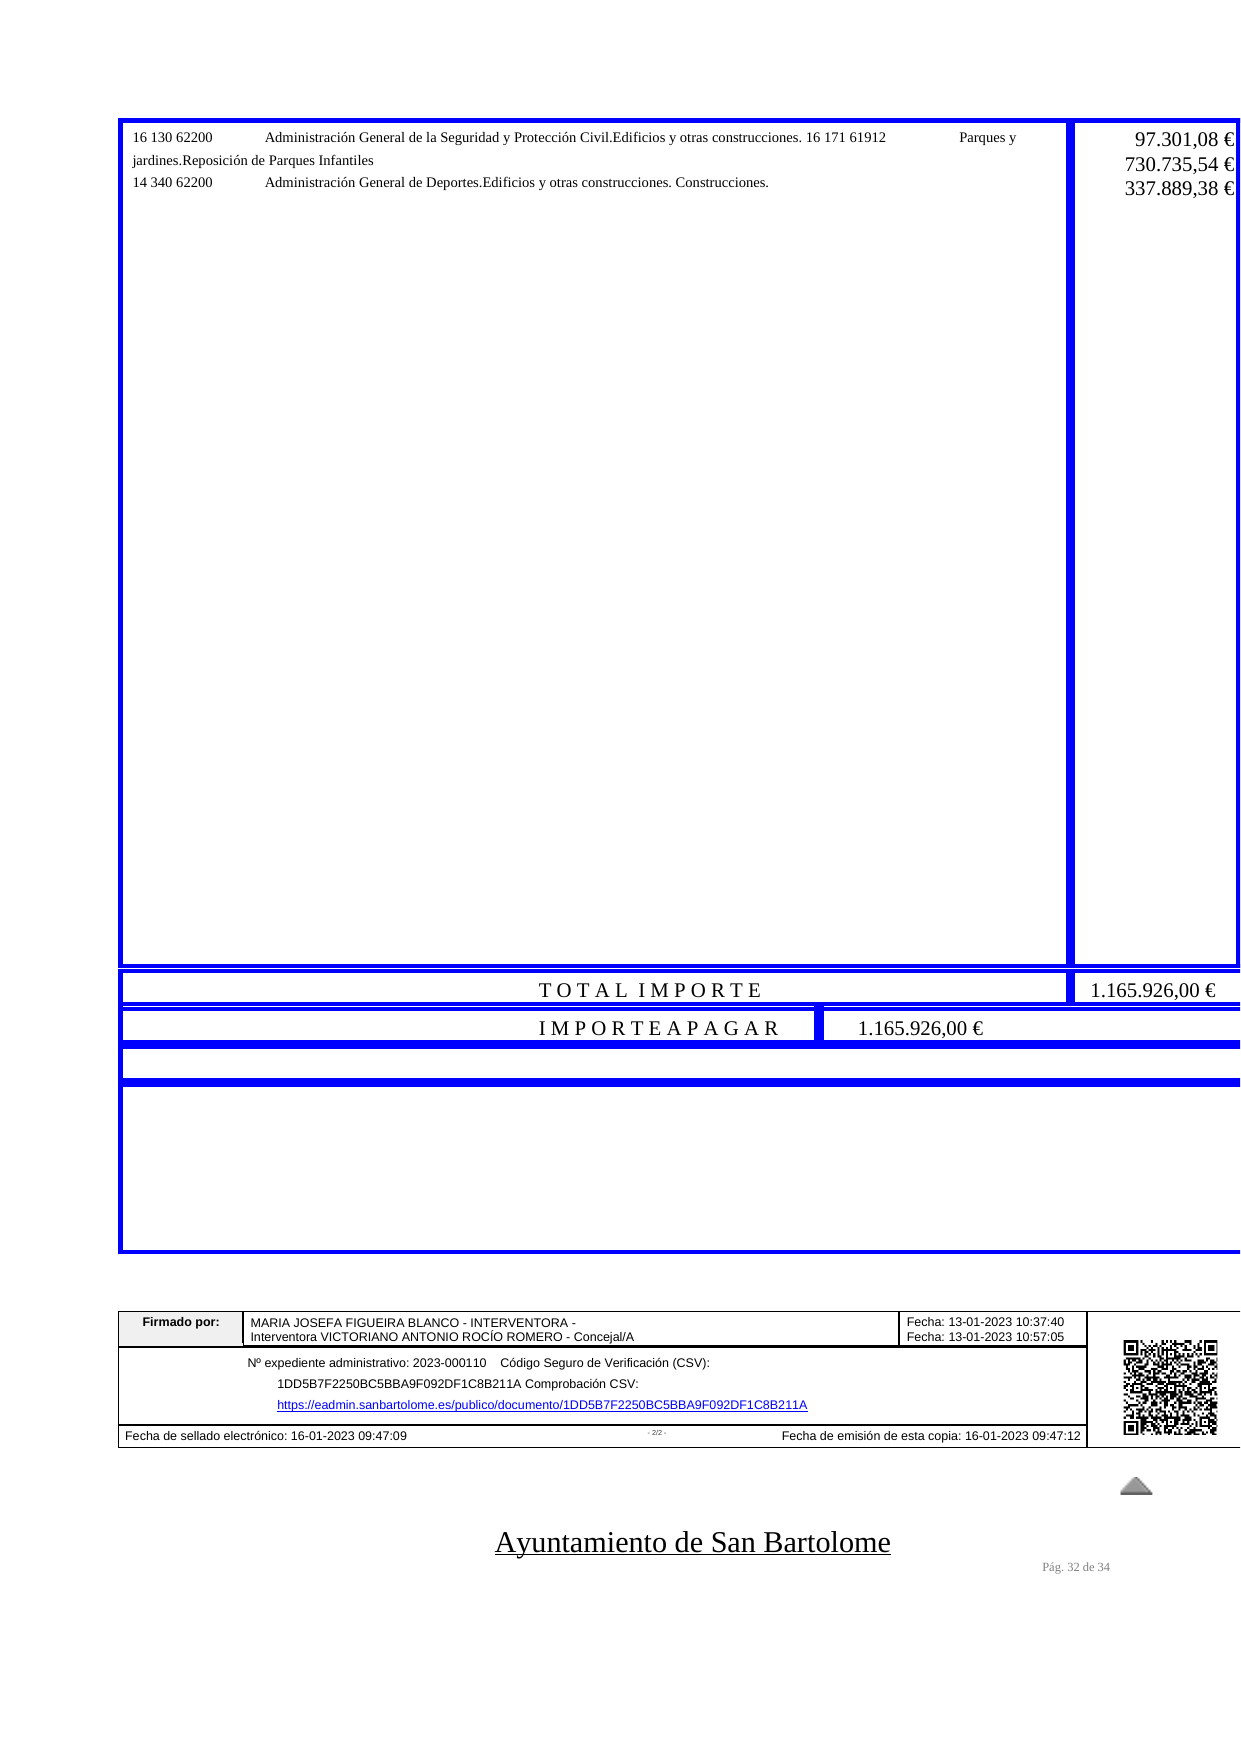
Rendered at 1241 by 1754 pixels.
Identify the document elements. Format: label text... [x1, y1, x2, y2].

table_cell [123, 1087, 1240, 1250]
table_cell 16 130 62200 Administración General de la Seguridad y Protección Civil.Edificios y otras construcciones. 16 171 61912 Parques y jardines.Reposición de Parques Infantiles 14 340 62200 Administración General de Deportes.Edificios y otras construcciones. Construcciones. [123, 123, 1066, 964]
table_header MARIA JOSEFA FIGUEIRA BLANCO - INTERVENTORA - Interventora VICTORIANO ANTONIO ROCÍO ROMERO - Concejal/A [244, 1312, 898, 1345]
table_cell 97.301,08 € 730.735,54 € 337.889,38 € [1075, 123, 1236, 964]
table_cell T O T A L I M P O R T E [123, 973, 1066, 1002]
table_header Fecha: 13-01-2023 10:37:40 Fecha: 13-01-2023 10:57:05 [900, 1312, 1086, 1345]
text Ayuntamiento de San Bartolome [494, 1524, 1122, 1558]
table_cell Nº expediente administrativo: 2023-000110 Código Seguro de Verificación (CSV): 1DD5B7F2250BC5BBA9F092DF1C8B211A Comprobación CSV: https://eadmin.sanbartolome.es/publico/documento/1DD5B7F2250BC5BBA9F092DF1C8B211A [119, 1348, 1086, 1424]
table_cell 1.165.926,00 € [1075, 973, 1240, 1002]
table_header Firmado por: [119, 1312, 242, 1343]
table_cell [123, 1049, 1240, 1078]
table_cell Fecha de sellado electrónico: 16-01-2023 09:47:09 - 2/2 - Fecha de emisión de esta copia: 16-01-2023 09:47:12 [119, 1426, 1086, 1447]
text Pág. 32 de 34 [118, 1559, 1110, 1574]
table_cell 1.165.926,00 € [824, 1011, 1240, 1040]
table_cell I M P O R T E A P A G A R [123, 1011, 814, 1040]
table_header [1088, 1312, 1240, 1447]
